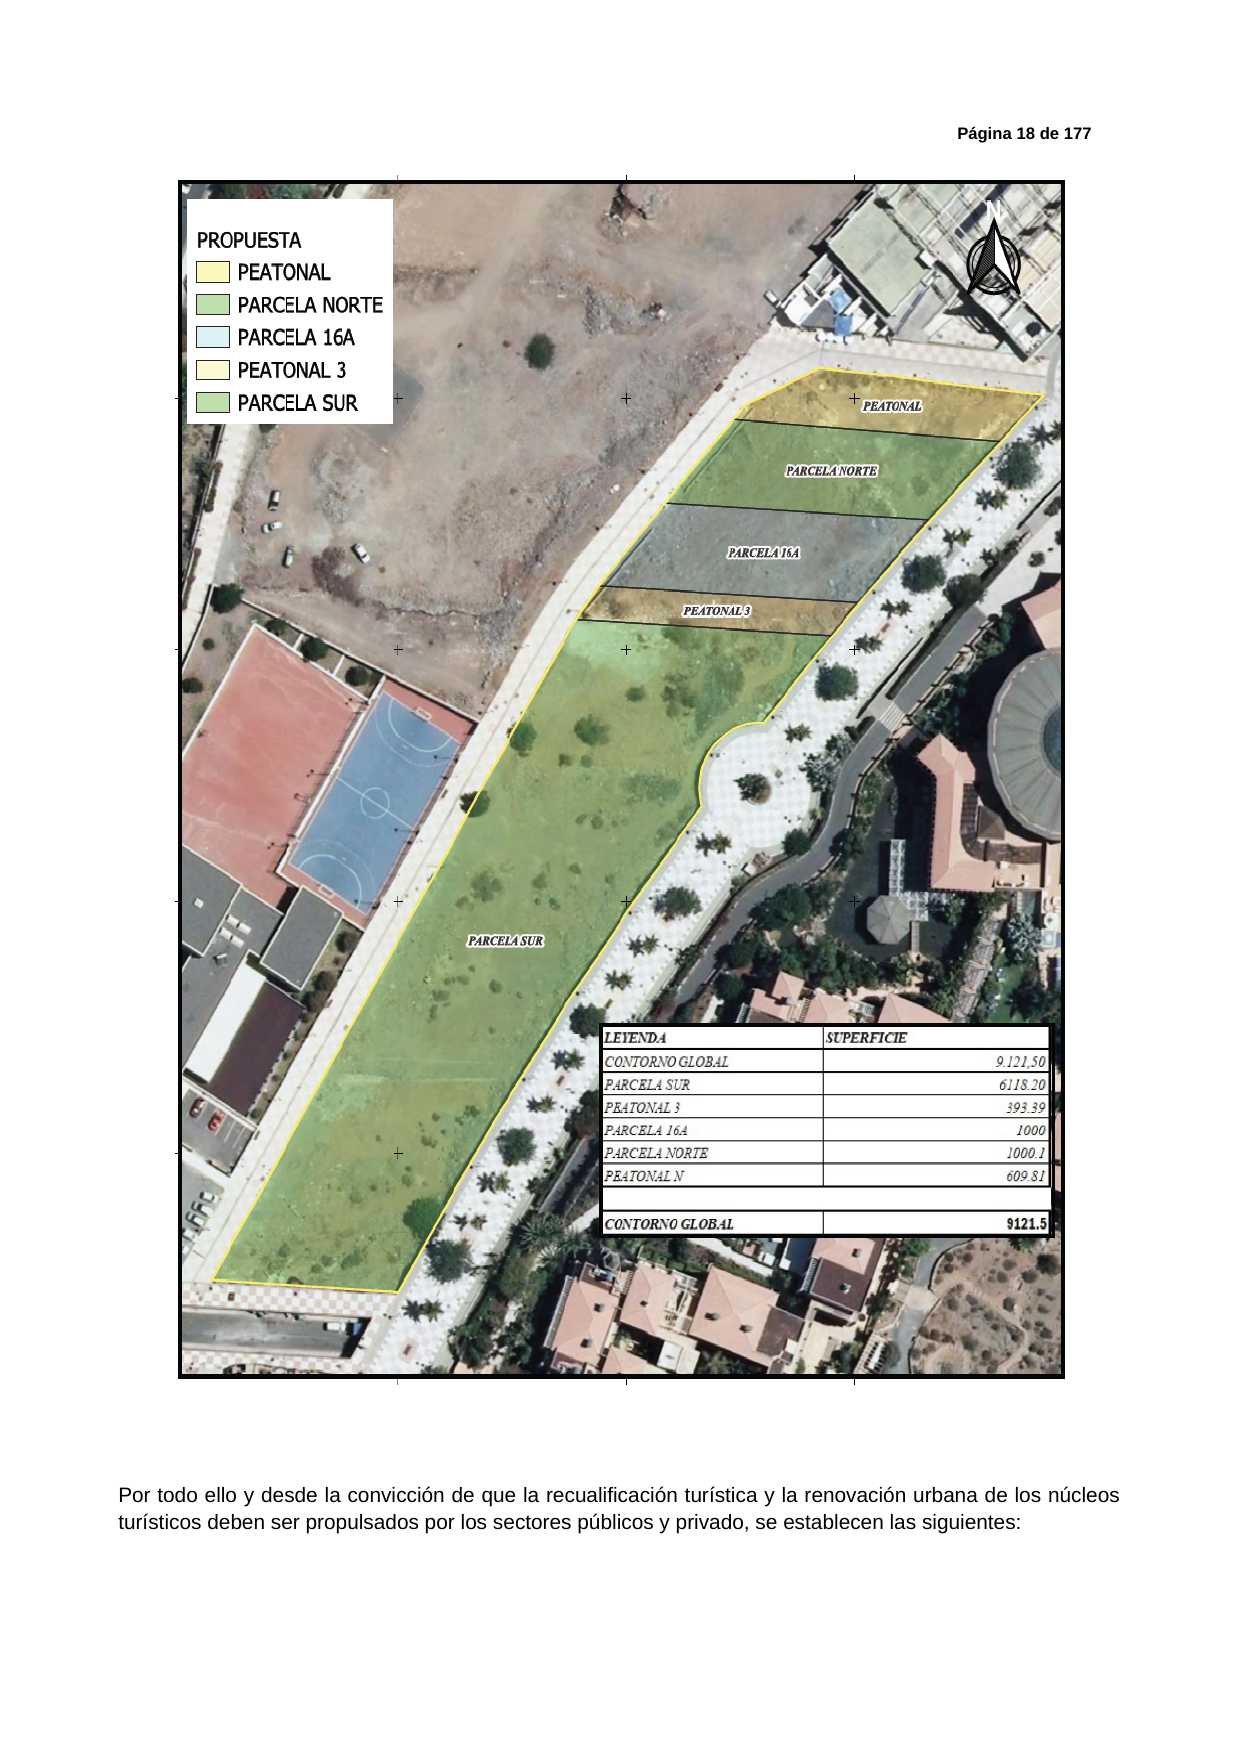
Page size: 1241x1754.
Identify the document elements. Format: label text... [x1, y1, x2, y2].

picture [175, 175, 1066, 1385]
text Por todo ello y desde la convicción de que la recualificación turística y la renovación urbana de los núcleos turísticos deben ser propulsados por los sectores públicos y privado, se establecen las siguientes: [118, 1483, 1122, 1534]
